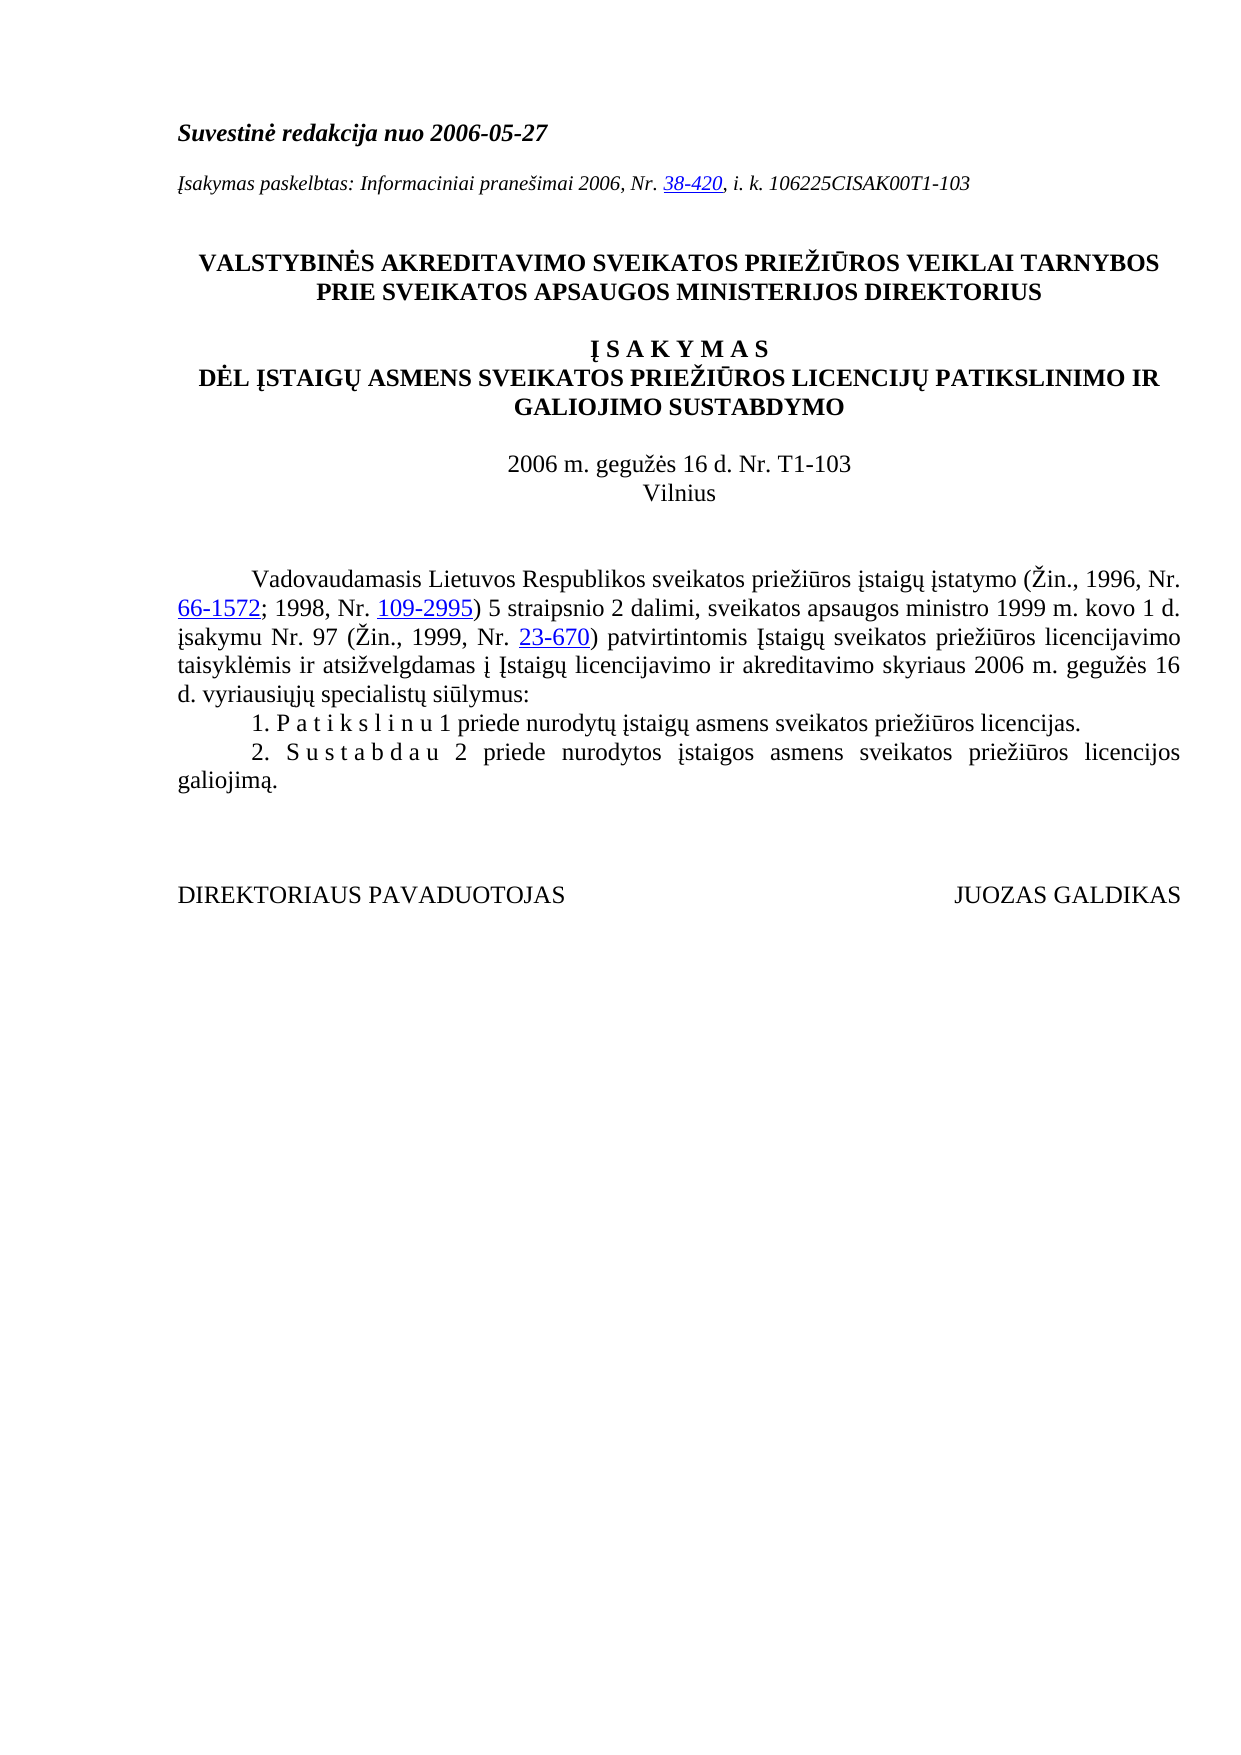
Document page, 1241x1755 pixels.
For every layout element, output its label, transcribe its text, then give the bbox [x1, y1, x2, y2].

text Suvestinė redakcija nuo 2006-05-27 [177, 118, 1181, 147]
text Įsakymas paskelbtas: Informaciniai pranešimai 2006, Nr. 38-420, i. k. 106225CISAK00T1-103 [177, 171, 1181, 195]
text Į S A K Y M A S [177, 334, 1181, 363]
text 2. Sustabdau 2 priede nurodytos įstaigos asmens sveikatos priežiūros licencijos galiojimą. [177, 737, 1181, 794]
text DIREKTORIAUS PAVADUOTOJAS JUOZAS GALDIKAS [177, 880, 1181, 909]
text DĖL ĮSTAIGŲ ASMENS SVEIKATOS PRIEŽIŪROS LICENCIJŲ PATIKSLINIMO IR GALIOJIMO SUSTABDYMO [177, 363, 1181, 420]
text Vilnius [177, 478, 1181, 507]
text VALSTYBINĖS AKREDITAVIMO SVEIKATOS PRIEŽIŪROS VEIKLAI TARNYBOS PRIE SVEIKATOS APSAUGOS MINISTERIJOS DIREKTORIUS [177, 248, 1181, 305]
text 1. Patikslinu 1 priede nurodytų įstaigų asmens sveikatos priežiūros licencijas. [177, 708, 1181, 737]
text 2006 m. gegužės 16 d. Nr. T1-103 [177, 449, 1181, 478]
text Vadovaudamasis Lietuvos Respublikos sveikatos priežiūros įstaigų įstatymo (Žin., 1996, Nr. 66-1572; 1998, Nr. 109-2995) 5 straipsnio 2 dalimi, sveikatos apsaugos ministro 1999 m. kovo 1 d. įsakymu Nr. 97 (Žin., 1999, Nr. 23-670) patvirtintomis Įstaigų sveikatos priežiūros licencijavimo taisyklėmis ir atsižvelgdamas į Įstaigų licencijavimo ir akreditavimo skyriaus 2006 m. gegužės 16 d. vyriausiųjų specialistų siūlymus: [177, 564, 1181, 708]
